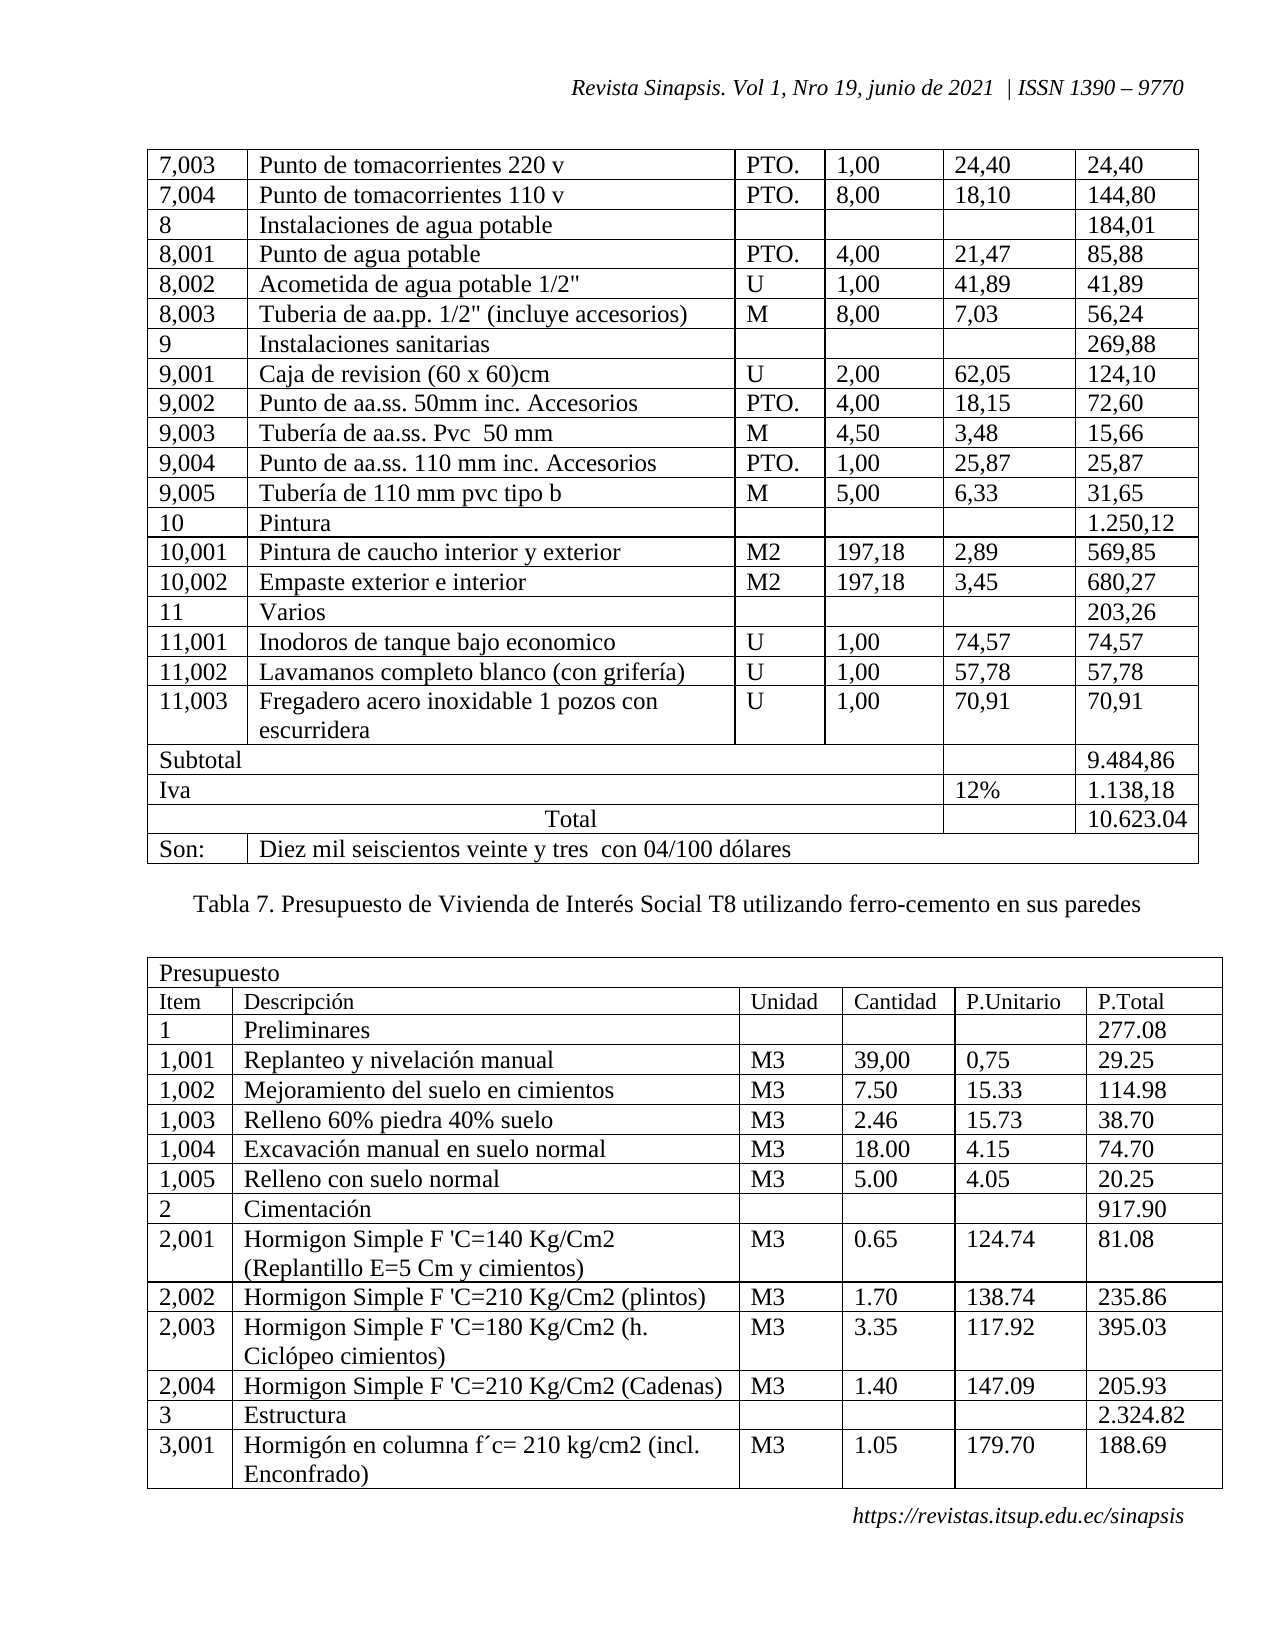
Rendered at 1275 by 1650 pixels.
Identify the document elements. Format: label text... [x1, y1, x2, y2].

table_cell 15.33 [956, 1075, 1086, 1104]
table_cell 1.05 [843, 1430, 954, 1488]
table_cell P.Total [1087, 988, 1222, 1014]
table_cell 9,005 [148, 478, 247, 507]
table_cell 10,002 [148, 567, 247, 596]
table_cell 1,004 [148, 1135, 232, 1163]
table_cell 4,00 [826, 240, 943, 268]
table_cell 18,15 [944, 389, 1075, 417]
table_cell 197,18 [826, 538, 943, 566]
table_cell 7,004 [148, 180, 247, 209]
table_cell PTO. [736, 180, 824, 209]
table_cell P.Unitario [956, 988, 1086, 1014]
table_cell M3 [740, 1312, 842, 1370]
table_cell 24,40 [1076, 150, 1198, 179]
table_cell Punto de aa.ss. 50mm inc. Accesorios [248, 389, 734, 417]
table_cell 1,00 [826, 657, 943, 685]
table_cell 2.46 [843, 1105, 954, 1133]
table_cell 41,89 [944, 269, 1075, 298]
table_cell U [736, 657, 824, 685]
table_cell 72,60 [1076, 389, 1198, 417]
table_cell 114.98 [1087, 1075, 1222, 1104]
table_cell M3 [740, 1164, 842, 1193]
table_cell 1,003 [148, 1105, 232, 1133]
table_cell [736, 508, 824, 536]
table_cell 203,26 [1076, 597, 1198, 626]
table_cell 124,10 [1076, 359, 1198, 387]
table_cell 3,48 [944, 418, 1075, 447]
table_cell 1.250,12 [1076, 508, 1198, 536]
table_cell [843, 1015, 954, 1044]
table_cell 3,001 [148, 1430, 232, 1488]
table_cell 917.90 [1087, 1194, 1222, 1223]
table_cell Excavación manual en suelo normal [233, 1135, 739, 1163]
table_cell 3,45 [944, 567, 1075, 596]
table_cell 1.40 [843, 1371, 954, 1399]
table_cell 15,66 [1076, 418, 1198, 447]
table_cell M [736, 478, 824, 507]
table_cell 11,001 [148, 627, 247, 656]
table_cell 8,003 [148, 299, 247, 328]
table_cell 197,18 [826, 567, 943, 596]
table_cell 2 [148, 1194, 232, 1223]
table_cell Diez mil seiscientos veinte y tres con 04/100 dólares [248, 834, 1198, 863]
table_cell [736, 329, 824, 358]
table_cell 9,004 [148, 448, 247, 477]
table_cell Pintura [248, 508, 734, 536]
table_cell [740, 1401, 842, 1429]
table_cell M2 [736, 567, 824, 596]
table_cell M [736, 299, 824, 328]
table_cell 0.65 [843, 1224, 954, 1281]
table_cell 81.08 [1087, 1224, 1222, 1281]
table_cell 395.03 [1087, 1312, 1222, 1370]
table_cell 2,89 [944, 538, 1075, 566]
table_cell [826, 329, 943, 358]
table_cell Punto de agua potable [248, 240, 734, 268]
table_cell Cimentación [233, 1194, 739, 1223]
table_cell Caja de revision (60 x 60)cm [248, 359, 734, 387]
table_cell U [736, 686, 824, 744]
table_cell 117.92 [956, 1312, 1086, 1370]
table_cell Lavamanos completo blanco (con grifería) [248, 657, 734, 685]
table_cell M3 [740, 1045, 842, 1074]
table_cell 1,00 [826, 150, 943, 179]
table_cell Subtotal [148, 745, 943, 774]
table_cell 2.324.82 [1087, 1401, 1222, 1429]
table_cell 9.484,86 [1076, 745, 1198, 774]
table_cell Preliminares [233, 1015, 739, 1044]
table_cell 3.35 [843, 1312, 954, 1370]
table_cell Hormigón en columna f´c= 210 kg/cm2 (incl. Enconfrado) [233, 1430, 739, 1488]
table_cell [956, 1194, 1086, 1223]
table_cell 57,78 [1076, 657, 1198, 685]
table_cell 18.00 [843, 1135, 954, 1163]
table_cell 56,24 [1076, 299, 1198, 328]
table_cell M3 [740, 1135, 842, 1163]
table_cell 205.93 [1087, 1371, 1222, 1399]
table_cell [843, 1401, 954, 1429]
table_cell Instalaciones de agua potable [248, 210, 734, 238]
table_cell PTO. [736, 150, 824, 179]
table_cell 179.70 [956, 1430, 1086, 1488]
table_cell 9 [148, 329, 247, 358]
table_cell [736, 210, 824, 238]
table_cell [956, 1401, 1086, 1429]
table_cell Mejoramiento del suelo en cimientos [233, 1075, 739, 1104]
table_cell [944, 508, 1075, 536]
table_cell Pintura de caucho interior y exterior [248, 538, 734, 566]
table_cell [956, 1015, 1086, 1044]
table_cell 12% [944, 775, 1075, 803]
table_cell Hormigon Simple F 'C=210 Kg/Cm2 (plintos) [233, 1283, 739, 1311]
table_cell 147.09 [956, 1371, 1086, 1399]
table_cell 7,003 [148, 150, 247, 179]
table_cell 2,00 [826, 359, 943, 387]
table_cell 7,03 [944, 299, 1075, 328]
table_cell 0,75 [956, 1045, 1086, 1074]
table_cell 8,002 [148, 269, 247, 298]
table_cell U [736, 359, 824, 387]
table_cell [826, 508, 943, 536]
table_cell Son: [148, 834, 247, 863]
table_cell 277.08 [1087, 1015, 1222, 1044]
table_cell 70,91 [1076, 686, 1198, 744]
table_cell 57,78 [944, 657, 1075, 685]
table_cell 24,40 [944, 150, 1075, 179]
table_cell 4,00 [826, 389, 943, 417]
table_cell Instalaciones sanitarias [248, 329, 734, 358]
table_cell Inodoros de tanque bajo economico [248, 627, 734, 656]
table_cell 1,00 [826, 269, 943, 298]
table_cell 18,10 [944, 180, 1075, 209]
table_cell Hormigon Simple F 'C=140 Kg/Cm2 (Replantillo E=5 Cm y cimientos) [233, 1224, 739, 1281]
table_cell Total [148, 805, 943, 833]
table_cell [944, 597, 1075, 626]
table_cell M3 [740, 1430, 842, 1488]
table_cell 9,003 [148, 418, 247, 447]
table_cell 4,50 [826, 418, 943, 447]
table_cell 8,001 [148, 240, 247, 268]
table_cell PTO. [736, 448, 824, 477]
table_cell 680,27 [1076, 567, 1198, 596]
table_cell 85,88 [1076, 240, 1198, 268]
table_cell PTO. [736, 240, 824, 268]
table_cell 62,05 [944, 359, 1075, 387]
table_cell Acometida de agua potable 1/2" [248, 269, 734, 298]
table_cell 184,01 [1076, 210, 1198, 238]
table_cell [736, 597, 824, 626]
table_cell 11,002 [148, 657, 247, 685]
table_cell U [736, 627, 824, 656]
table_cell Tuberia de aa.pp. 1/2" (incluye accesorios) [248, 299, 734, 328]
table_cell Varios [248, 597, 734, 626]
table_cell 2,002 [148, 1283, 232, 1311]
table_cell 5,00 [826, 478, 943, 507]
table_cell 235.86 [1087, 1283, 1222, 1311]
table_cell 8,00 [826, 180, 943, 209]
table_cell 2,003 [148, 1312, 232, 1370]
table_cell Iva [148, 775, 943, 803]
table_cell 3 [148, 1401, 232, 1429]
table_cell Relleno con suelo normal [233, 1164, 739, 1193]
table_cell [944, 745, 1075, 774]
table_cell 4.05 [956, 1164, 1086, 1193]
table_cell 70,91 [944, 686, 1075, 744]
table_cell Hormigon Simple F 'C=180 Kg/Cm2 (h. Ciclópeo cimientos) [233, 1312, 739, 1370]
table_cell [826, 597, 943, 626]
table_cell M3 [740, 1075, 842, 1104]
table_cell Hormigon Simple F 'C=210 Kg/Cm2 (Cadenas) [233, 1371, 739, 1399]
table_cell Punto de tomacorrientes 220 v [248, 150, 734, 179]
table_cell 2,004 [148, 1371, 232, 1399]
table_cell 144,80 [1076, 180, 1198, 209]
table_cell [944, 329, 1075, 358]
table_cell 29.25 [1087, 1045, 1222, 1074]
table_cell [944, 805, 1075, 833]
table_cell 10 [148, 508, 247, 536]
table_cell 1,00 [826, 448, 943, 477]
table_cell 41,89 [1076, 269, 1198, 298]
table_header Presupuesto [148, 958, 1222, 987]
table_cell Item [148, 988, 232, 1014]
table_cell 7.50 [843, 1075, 954, 1104]
table_cell M3 [740, 1283, 842, 1311]
table_cell 74.70 [1087, 1135, 1222, 1163]
table_cell 124.74 [956, 1224, 1086, 1281]
table_cell Punto de tomacorrientes 110 v [248, 180, 734, 209]
text Tabla 7. Presupuesto de Vivienda de Interés Social T8 utilizando ferro-cemento en sus paredes [148, 889, 1186, 918]
table_cell 15.73 [956, 1105, 1086, 1133]
table_cell U [736, 269, 824, 298]
table_cell 25,87 [1076, 448, 1198, 477]
table_cell 11,003 [148, 686, 247, 744]
table_cell Punto de aa.ss. 110 mm inc. Accesorios [248, 448, 734, 477]
table_cell 21,47 [944, 240, 1075, 268]
table_cell Cantidad [843, 988, 954, 1014]
table_cell 269,88 [1076, 329, 1198, 358]
table_cell 9,002 [148, 389, 247, 417]
table_cell 31,65 [1076, 478, 1198, 507]
table_cell 8 [148, 210, 247, 238]
table_cell 74,57 [944, 627, 1075, 656]
table_cell 1 [148, 1015, 232, 1044]
table_cell 25,87 [944, 448, 1075, 477]
table_cell 4.15 [956, 1135, 1086, 1163]
table_cell [740, 1194, 842, 1223]
table_cell 188.69 [1087, 1430, 1222, 1488]
table_cell [740, 1015, 842, 1044]
table_cell 5.00 [843, 1164, 954, 1193]
table_cell 569,85 [1076, 538, 1198, 566]
table_cell 38.70 [1087, 1105, 1222, 1133]
table_cell M3 [740, 1105, 842, 1133]
table_cell Empaste exterior e interior [248, 567, 734, 596]
table_cell 1,00 [826, 686, 943, 744]
table_cell 74,57 [1076, 627, 1198, 656]
table_cell Unidad [740, 988, 842, 1014]
table_cell 6,33 [944, 478, 1075, 507]
table_cell 10.623.04 [1076, 805, 1198, 833]
table_cell 1,00 [826, 627, 943, 656]
table_cell Fregadero acero inoxidable 1 pozos con escurridera [248, 686, 734, 744]
table_cell Relleno 60% piedra 40% suelo [233, 1105, 739, 1133]
table_cell 1,005 [148, 1164, 232, 1193]
table_cell [843, 1194, 954, 1223]
table_cell PTO. [736, 389, 824, 417]
table_cell 20.25 [1087, 1164, 1222, 1193]
table_cell 1.138,18 [1076, 775, 1198, 803]
table_cell Estructura [233, 1401, 739, 1429]
table_cell 1.70 [843, 1283, 954, 1311]
table_cell [944, 210, 1075, 238]
table_cell 11 [148, 597, 247, 626]
table_cell Tubería de aa.ss. Pvc 50 mm [248, 418, 734, 447]
table_cell Descripción [233, 988, 739, 1014]
table_cell M [736, 418, 824, 447]
table_cell 1,002 [148, 1075, 232, 1104]
table_cell 8,00 [826, 299, 943, 328]
table_cell 39,00 [843, 1045, 954, 1074]
table_cell M3 [740, 1224, 842, 1281]
table_cell 2,001 [148, 1224, 232, 1281]
table_cell 1,001 [148, 1045, 232, 1074]
table_cell [826, 210, 943, 238]
table_cell Tubería de 110 mm pvc tipo b [248, 478, 734, 507]
table_cell 138.74 [956, 1283, 1086, 1311]
table_cell 10,001 [148, 538, 247, 566]
table_cell M3 [740, 1371, 842, 1399]
table_cell 9,001 [148, 359, 247, 387]
table_cell Replanteo y nivelación manual [233, 1045, 739, 1074]
table_cell M2 [736, 538, 824, 566]
